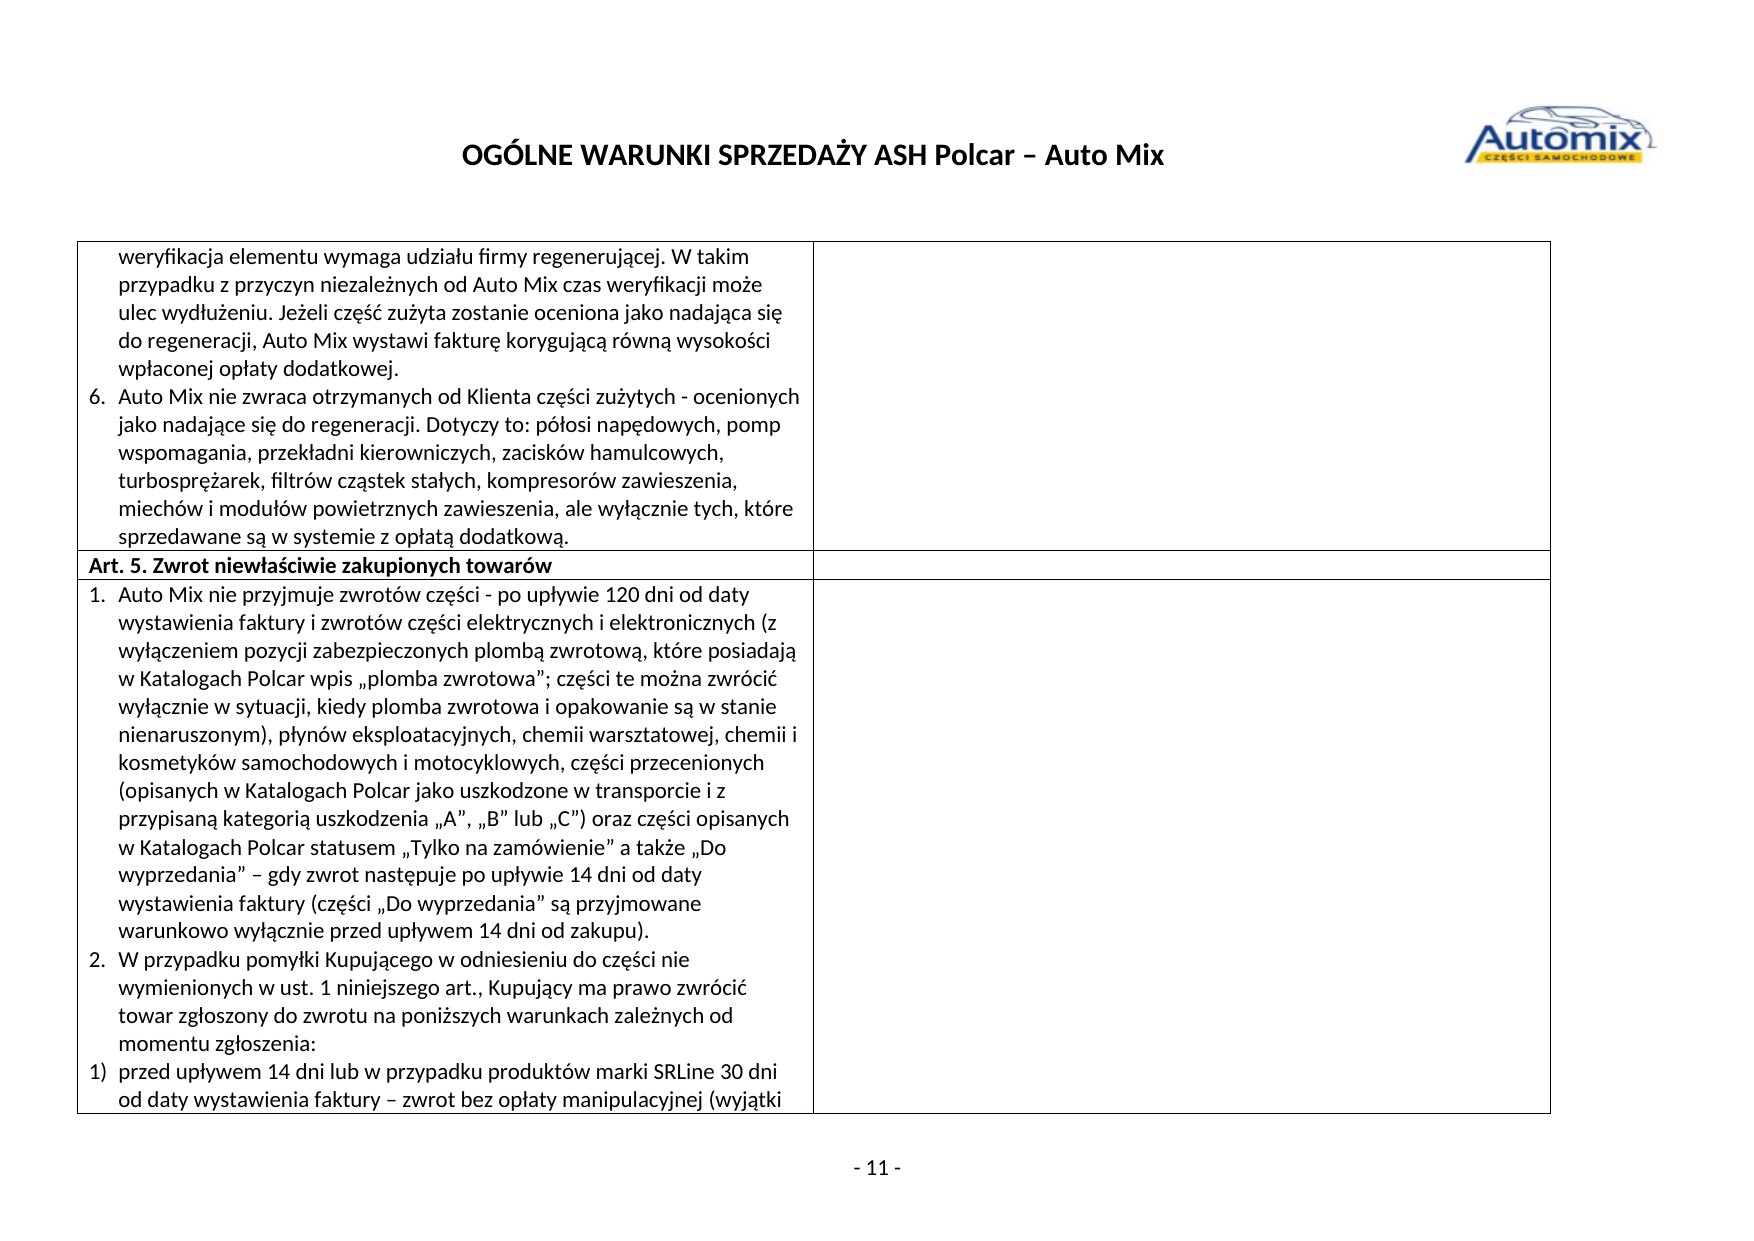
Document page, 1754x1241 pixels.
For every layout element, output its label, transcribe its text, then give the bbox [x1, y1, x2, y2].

table_cell 1. Auto Mix nie przyjmuje zwrotów części - po upływie 120 dni od daty wystawienia faktury i zwrotów części elektrycznych i elektronicznych (z wyłączeniem pozycji zabezpieczonych plombą zwrotową, które posiadają w Katalogach Polcar wpis „plomba zwrotowa”; części te można zwrócić wyłącznie w sytuacji, kiedy plomba zwrotowa i opakowanie są w stanie nienaruszonym), płynów eksploatacyjnych, chemii warsztatowej, chemii i kosmetyków samochodowych i motocyklowych, części przecenionych (opisanych w Katalogach Polcar jako uszkodzone w transporcie i z przypisaną kategorią uszkodzenia „A”, „B” lub „C”) oraz części opisanych w Katalogach Polcar statusem „Tylko na zamówienie” a także „Do wyprzedania” – gdy zwrot następuje po upływie 14 dni od daty wystawienia faktury (części „Do wyprzedania” są przyjmowane warunkowo wyłącznie przed upływem 14 dni od zakupu). 2. W przypadku pomyłki Kupującego w odniesieniu do części nie wymienionych w ust. 1 niniejszego art., Kupujący ma prawo zwrócić towar zgłoszony do zwrotu na poniższych warunkach zależnych od momentu zgłoszenia: 1) przed upływem 14 dni lub w przypadku produktów marki SRLine 30 dni od daty wystawienia faktury – zwrot bez opłaty manipulacyjnej (wyjątki [78, 580, 813, 1113]
table_cell Art. 5. Zwrot niewłaściwie zakupionych towarów [78, 551, 813, 579]
table_cell [814, 580, 1550, 1113]
picture [1463, 59, 1664, 212]
table_cell [814, 242, 1550, 550]
table_cell [814, 551, 1550, 579]
table_cell weryfikacja elementu wymaga udziału firmy regenerującej. W takim przypadku z przyczyn niezależnych od Auto Mix czas weryfikacji może ulec wydłużeniu. Jeżeli część zużyta zostanie oceniona jako nadająca się do regeneracji, Auto Mix wystawi fakturę korygującą równą wysokości wpłaconej opłaty dodatkowej. 6. Auto Mix nie zwraca otrzymanych od Klienta części zużytych - ocenionych jako nadające się do regeneracji. Dotyczy to: półosi napędowych, pomp wspomagania, przekładni kierowniczych, zacisków hamulcowych, turbosprężarek, filtrów cząstek stałych, kompresorów zawieszenia, miechów i modułów powietrznych zawieszenia, ale wyłącznie tych, które sprzedawane są w systemie z opłatą dodatkową. [78, 242, 813, 550]
